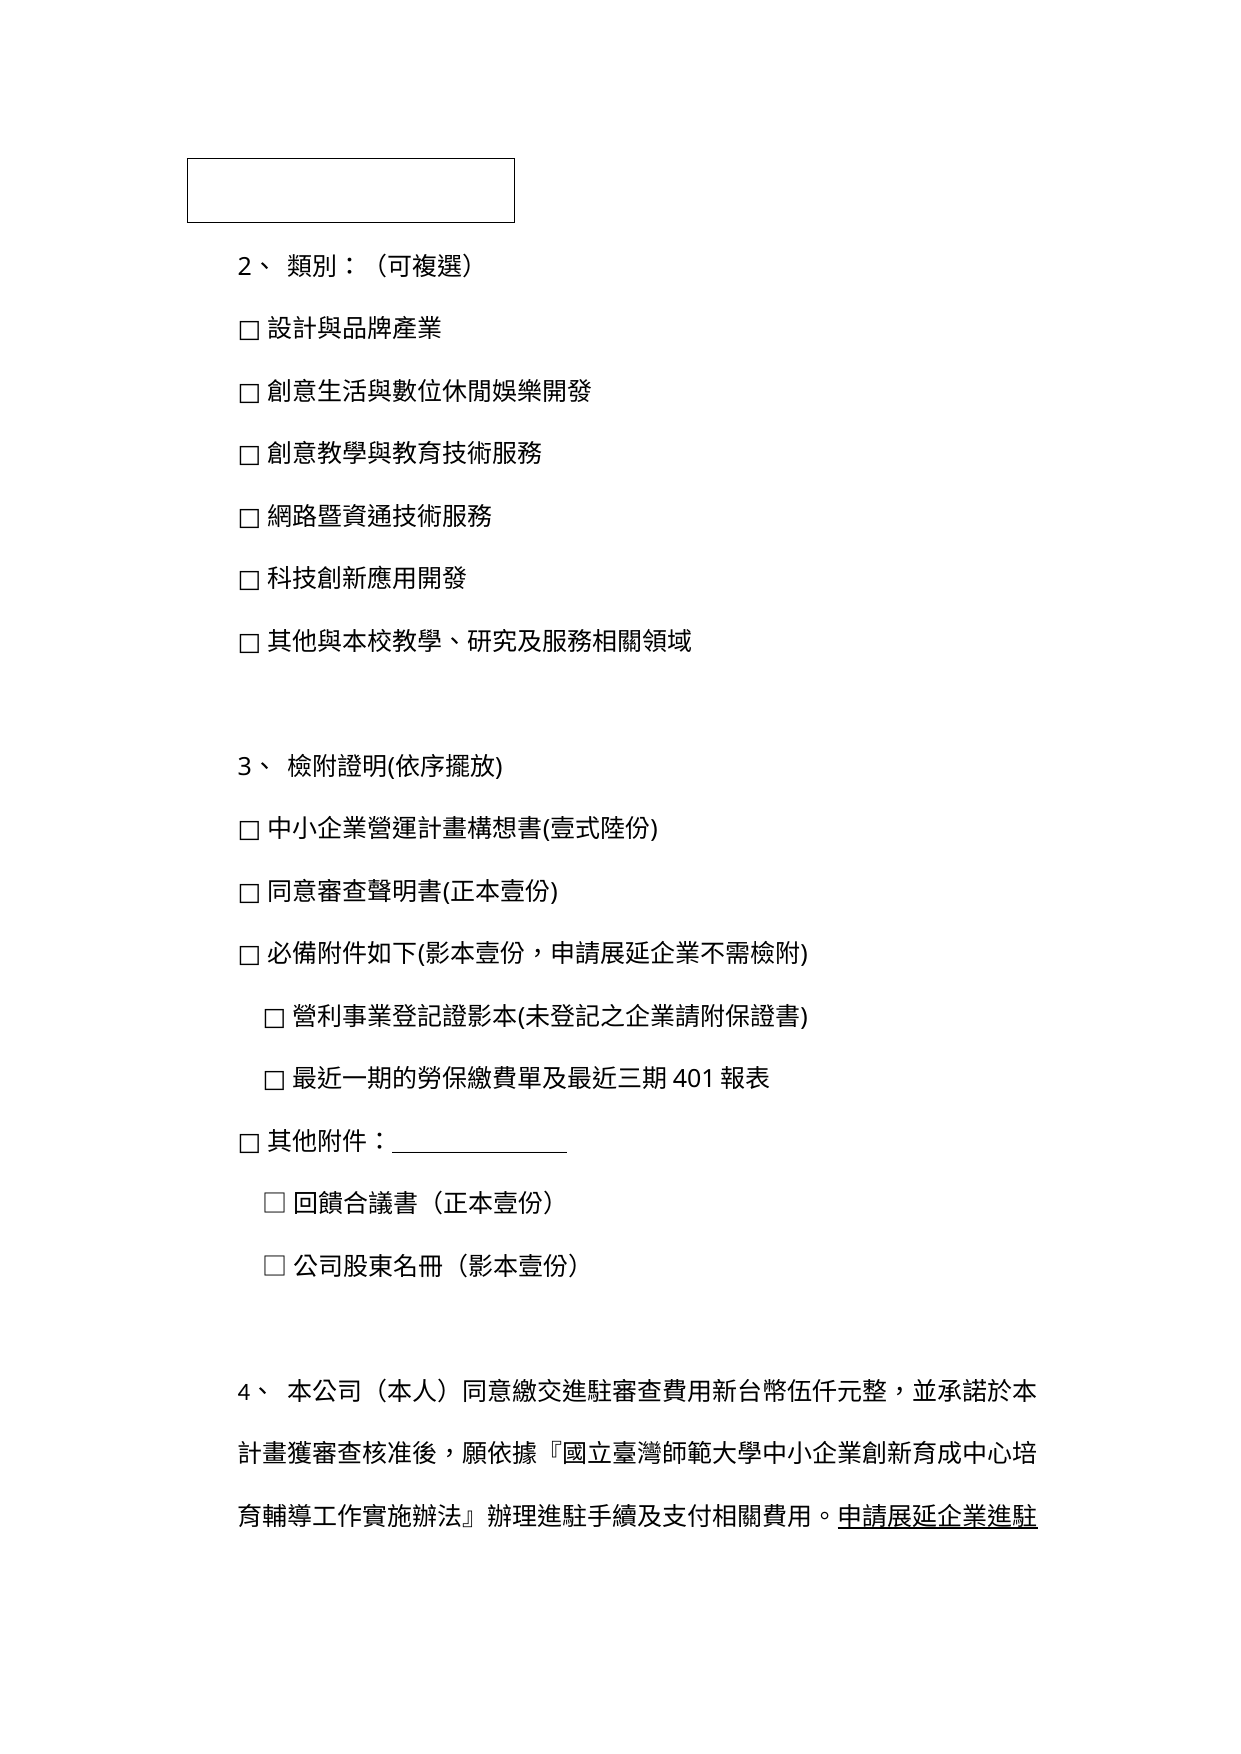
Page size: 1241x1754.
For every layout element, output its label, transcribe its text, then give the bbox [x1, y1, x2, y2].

text □ 科技創新應用開發 [187, 535, 1053, 598]
text □ 回饋合議書（正本壹份） [187, 1160, 1053, 1223]
text □ 公司股東名冊（影本壹份） [187, 1223, 1053, 1285]
text □ 創意教學與教育技術服務 [187, 410, 1053, 473]
text □ 其他與本校教學、研究及服務相關領域 [187, 598, 1053, 660]
list 本公司（本人）同意繳交進駐審查費用新台幣伍仟元整，並承諾於本計畫獲審查核准後，願依據『國立臺灣師範大學中小企業創新育成中心培育輔導工作實施辦法』辦理進駐手續及支付相關費用。申請展延企業進駐 [237, 1348, 1053, 1535]
text □ 必備附件如下(影本壹份，申請展延企業不需檢附) [237, 910, 1053, 973]
text □ 其他附件：＿＿＿＿＿＿＿ [187, 1098, 1053, 1160]
list 類別：（可複選） [237, 223, 1053, 285]
text □ 中小企業營運計畫構想書(壹式陸份) [237, 785, 1053, 848]
text □ 最近一期的勞保繳費單及最近三期401報表 [187, 1035, 1053, 1098]
text □ 同意審查聲明書(正本壹份) [237, 848, 1053, 910]
list 檢附證明(依序擺放) [237, 723, 1053, 785]
text □ 設計與品牌產業 [187, 285, 1053, 348]
text □ 營利事業登記證影本(未登記之企業請附保證書) [187, 973, 1053, 1035]
text □ 創意生活與數位休閒娛樂開發 [187, 348, 1053, 410]
table_header [188, 159, 514, 222]
text □ 網路暨資通技術服務 [187, 473, 1053, 535]
